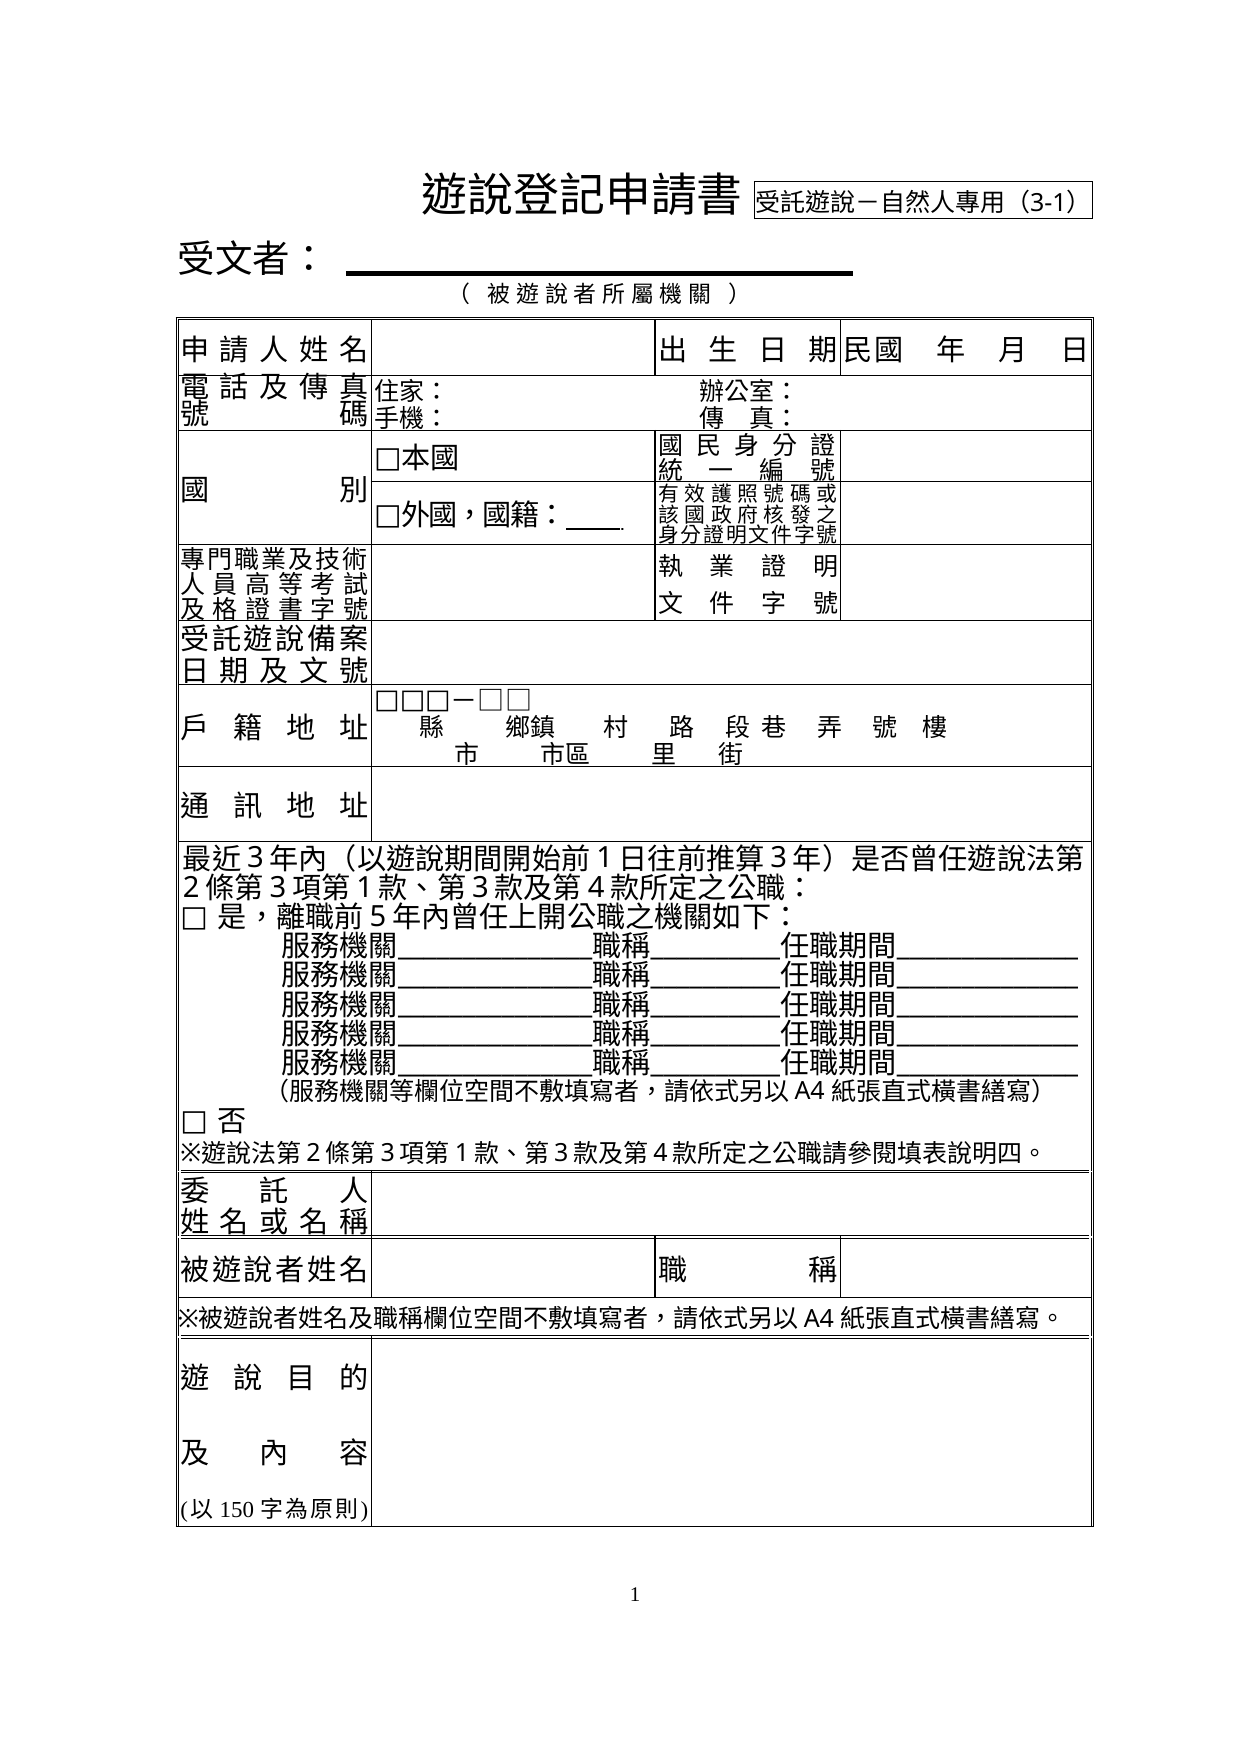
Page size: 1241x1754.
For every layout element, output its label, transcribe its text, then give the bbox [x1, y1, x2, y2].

table_cell 執業證明 文件字號 [656, 545, 840, 620]
table_cell 委託人 姓名或名稱 [179, 1170, 371, 1235]
table_cell □□□－□□ 縣 鄉鎮 村 路 段 巷 弄 號 樓 市 市區 里 街 [372, 685, 1091, 766]
text 受文者： [177, 229, 1092, 283]
table_cell 電話及傳真 號碼 [179, 376, 371, 430]
table_cell [841, 431, 1091, 481]
table_cell □外國，國籍： [372, 482, 654, 544]
table_cell 受託遊說備案日期及文號 [179, 621, 371, 684]
table_cell [372, 1335, 1092, 1526]
table_cell [372, 1239, 654, 1297]
table_header 民國 年 月 日 [841, 320, 1091, 374]
table_cell [372, 545, 654, 620]
text 遊說登記申請書 受託遊說－自然人專用（3-1） [177, 154, 1092, 229]
table_cell [841, 1235, 1092, 1297]
table_header [372, 320, 654, 374]
table_header （ 被 遊 說 者 所 屬 機 關 ） [346, 276, 853, 309]
table_cell [372, 1170, 1091, 1235]
table_cell 國民身分證 統一編號 [656, 431, 840, 481]
table_cell [372, 621, 1091, 684]
table_cell 國別 [179, 431, 371, 544]
table_cell 職稱 [656, 1239, 840, 1297]
table_cell [841, 482, 1091, 544]
table_cell ※被遊說者姓名及職稱欄位空間不敷填寫者，請依式另以A4 紙張直式橫書繕寫。 [179, 1298, 1091, 1335]
table_cell [372, 767, 1091, 841]
table_cell 遊說目的 及內容 (以150字為原則) [177, 1335, 371, 1526]
table_cell [841, 545, 1091, 620]
table_cell 戶籍地址 [179, 685, 371, 766]
table_cell 有效護照號碼或 該國政府核發之 身分證明文件字號 [656, 482, 840, 544]
table_cell 被遊說者姓名 [177, 1235, 371, 1297]
table_cell 專門職業及技術人員高等考試 及格證書字號 [179, 545, 371, 620]
table_cell 住家： 辦公室： 手機： 傳 真： [372, 376, 1091, 430]
table_header 出生日期 [656, 320, 840, 374]
table_header 申請人姓名 [179, 320, 371, 374]
table_cell □本國 [372, 431, 654, 481]
table_cell 通訊地址 [179, 767, 371, 841]
table_cell 最近3年內（以遊說期間開始前1日往前推算3年）是否曾任遊說法第 2條第3項第1款、第3款及第4款所定之公職： 是，離職前5年內曾任上開公職之機關如下： 服務機關_______________職稱__________任職期間______________ 服務機關_______________職稱__________任職期間______________ 服務機關_______________職稱__________任職期間______________ 服務機關_______________職稱__________任職期間______________ 服務機關_______________職稱__________任職期間______________ （服務機關等欄位空間不敷填寫者，請依式另以A4 紙張直式橫書繕寫） 否 ※遊說法第2條第3項第1款、第3款及第4款所定之公職請參閱填表說明四。 [179, 842, 1091, 1170]
